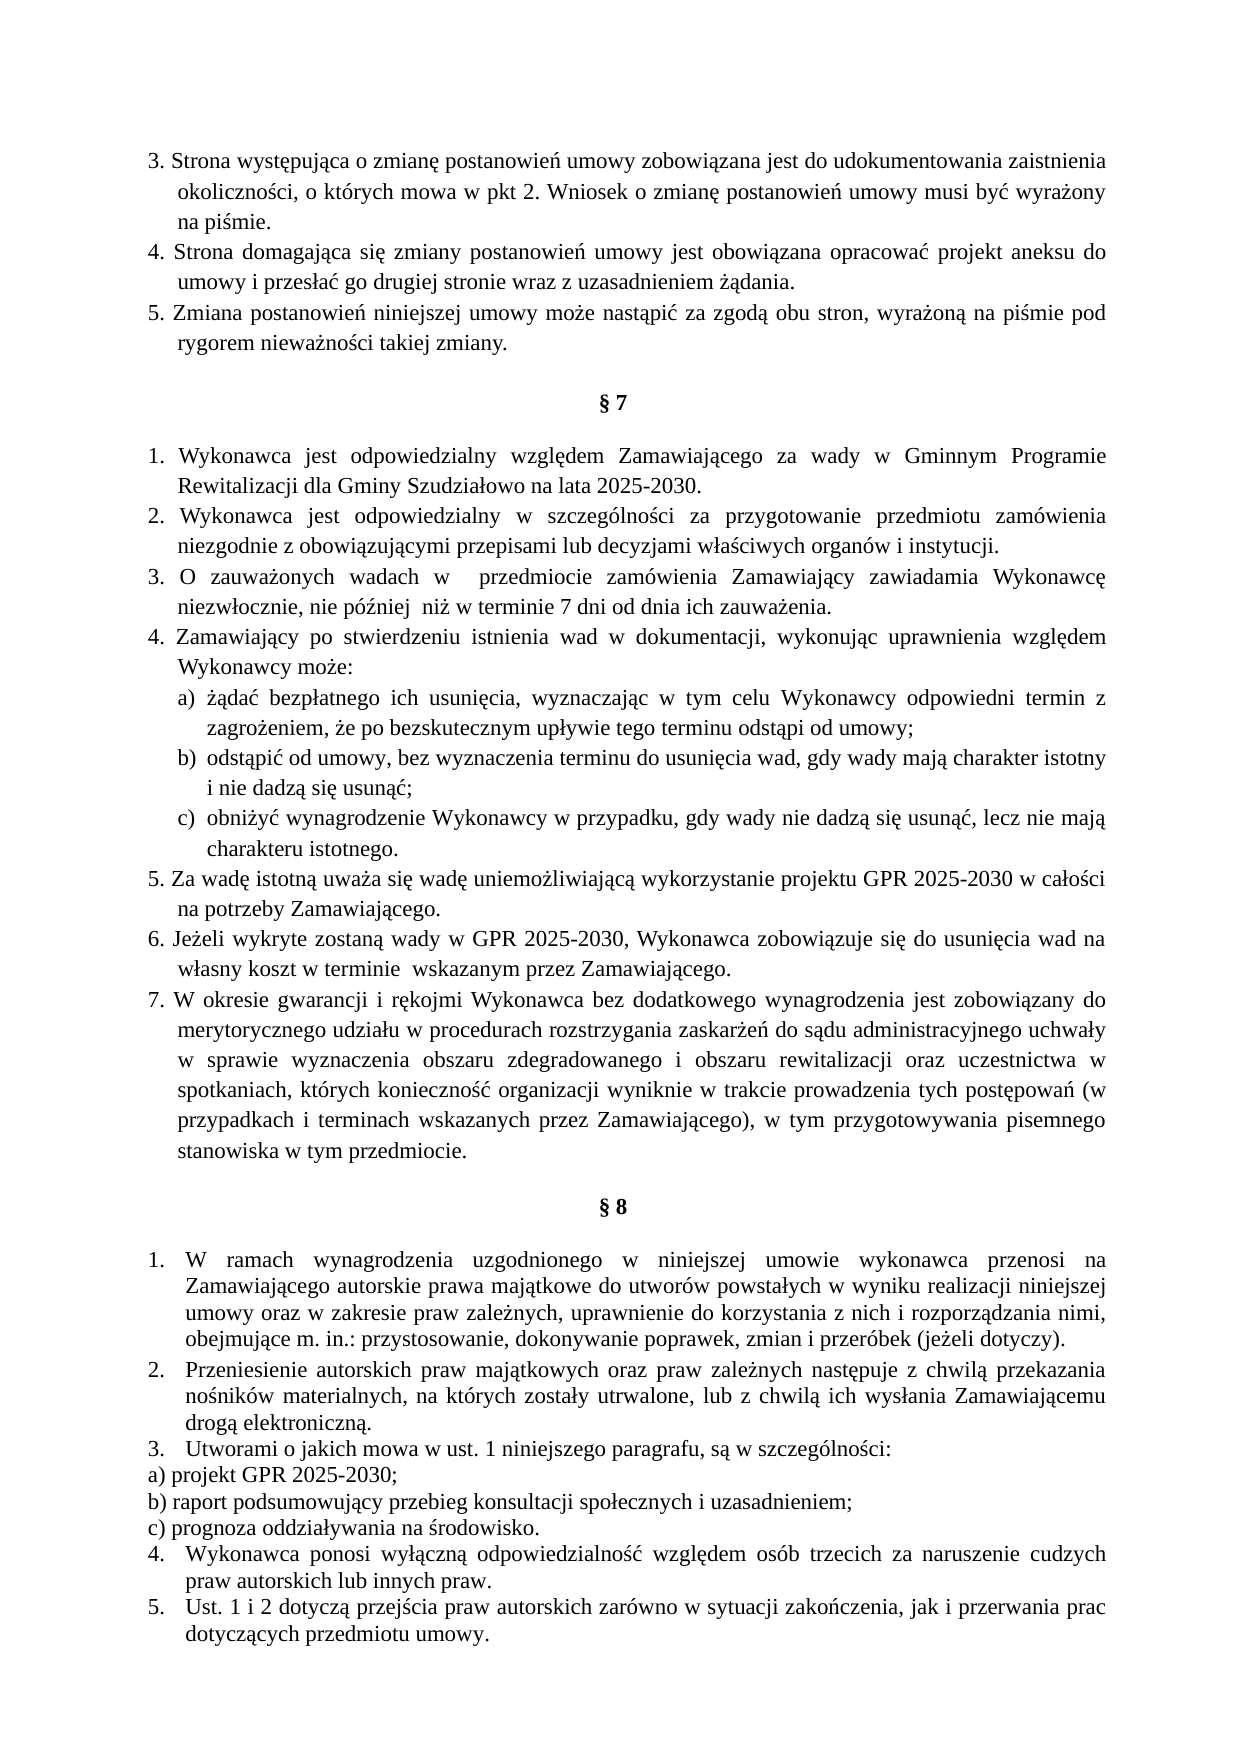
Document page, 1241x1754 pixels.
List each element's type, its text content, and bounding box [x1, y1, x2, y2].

list obniżyć wynagrodzenie Wykonawcy w przypadku, gdy wady nie dadzą się usunąć, lecz nie mają charakteru istotnego. [177, 804, 1107, 861]
text § 7 [118, 389, 1107, 416]
list Utworami o jakich mowa w ust. 1 niniejszego paragrafu, są w szczególności: [148, 1435, 1107, 1461]
text b) raport podsumowujący przebieg konsultacji społecznych i uzasadnieniem; [148, 1488, 1107, 1514]
list W ramach wynagrodzenia uzgodnionego w niniejszej umowie wykonawca przenosi na Zamawiającego autorskie prawa majątkowe do utworów powstałych w wyniku realizacji niniejszej umowy oraz w zakresie praw zależnych, uprawnienie do korzystania z nich i rozporządzania nimi, obejmujące m. in.: przystosowanie, dokonywanie poprawek, zmian i przeróbek (jeżeli dotyczy). [148, 1246, 1107, 1351]
text 6. Jeżeli wykryte zostaną wady w GPR 2025-2030, Wykonawca zobowiązuje się do usunięcia wad na własny koszt w terminie wskazanym przez Zamawiającego. [148, 925, 1107, 982]
text a) projekt GPR 2025-2030; [148, 1461, 1107, 1488]
list Przeniesienie autorskich praw majątkowych oraz praw zależnych następuje z chwilą przekazania nośników materialnych, na których zostały utrwalone, lub z chwilą ich wysłania Zamawiającemu drogą elektroniczną. [148, 1356, 1107, 1435]
text 5. Zmiana postanowień niniejszej umowy może nastąpić za zgodą obu stron, wyrażoną na piśmie pod rygorem nieważności takiej zmiany. [148, 299, 1107, 355]
text 4. Strona domagająca się zmiany postanowień umowy jest obowiązana opracować projekt aneksu do umowy i przesłać go drugiej stronie wraz z uzasadnieniem żądania. [148, 238, 1107, 295]
list Ust. 1 i 2 dotyczą przejścia praw autorskich zarówno w sytuacji zakończenia, jak i przerwania prac dotyczących przedmiotu umowy. [148, 1593, 1107, 1646]
text c) prognoza oddziaływania na środowisko. [148, 1514, 1107, 1541]
list żądać bezpłatnego ich usunięcia, wyznaczając w tym celu Wykonawcy odpowiedni termin z zagrożeniem, że po bezskutecznym upływie tego terminu odstąpi od umowy; [177, 684, 1107, 740]
text 5. Za wadę istotną uważa się wadę uniemożliwiającą wykorzystanie projektu GPR 2025-2030 w całości na potrzeby Zamawiającego. [148, 865, 1107, 921]
text 1. Wykonawca jest odpowiedzialny względem Zamawiającego za wady w Gminnym Programie Rewitalizacji dla Gminy Szudziałowo na lata 2025-2030. [148, 442, 1107, 498]
text 7. W okresie gwarancji i rękojmi Wykonawca bez dodatkowego wynagrodzenia jest zobowiązany do merytorycznego udziału w procedurach rozstrzygania zaskarżeń do sądu administracyjnego uchwały w sprawie wyznaczenia obszaru zdegradowanego i obszaru rewitalizacji oraz uczestnictwa w spotkaniach, których konieczność organizacji wyniknie w trakcie prowadzenia tych postępowań (w przypadkach i terminach wskazanych przez Zamawiającego), w tym przygotowywania pisemnego stanowiska w tym przedmiocie. [148, 986, 1107, 1163]
list Wykonawca ponosi wyłączną odpowiedzialność względem osób trzecich za naruszenie cudzych praw autorskich lub innych praw. [148, 1541, 1107, 1593]
list odstąpić od umowy, bez wyznaczenia terminu do usunięcia wad, gdy wady mają charakter istotny i nie dadzą się usunąć; [177, 744, 1107, 801]
text 3. O zauważonych wadach w przedmiocie zamówienia Zamawiający zawiadamia Wykonawcę niezwłocznie, nie później niż w terminie 7 dni od dnia ich zauważenia. [148, 563, 1107, 619]
text 3. Strona występująca o zmianę postanowień umowy zobowiązana jest do udokumentowania zaistnienia okoliczności, o których mowa w pkt 2. Wniosek o zmianę postanowień umowy musi być wyrażony na piśmie. [148, 148, 1107, 234]
text § 8 [118, 1193, 1107, 1220]
text 4. Zamawiający po stwierdzeniu istnienia wad w dokumentacji, wykonując uprawnienia względem Wykonawcy może: [148, 623, 1107, 680]
text 2. Wykonawca jest odpowiedzialny w szczególności za przygotowanie przedmiotu zamówienia niezgodnie z obowiązującymi przepisami lub decyzjami właściwych organów i instytucji. [148, 502, 1107, 559]
